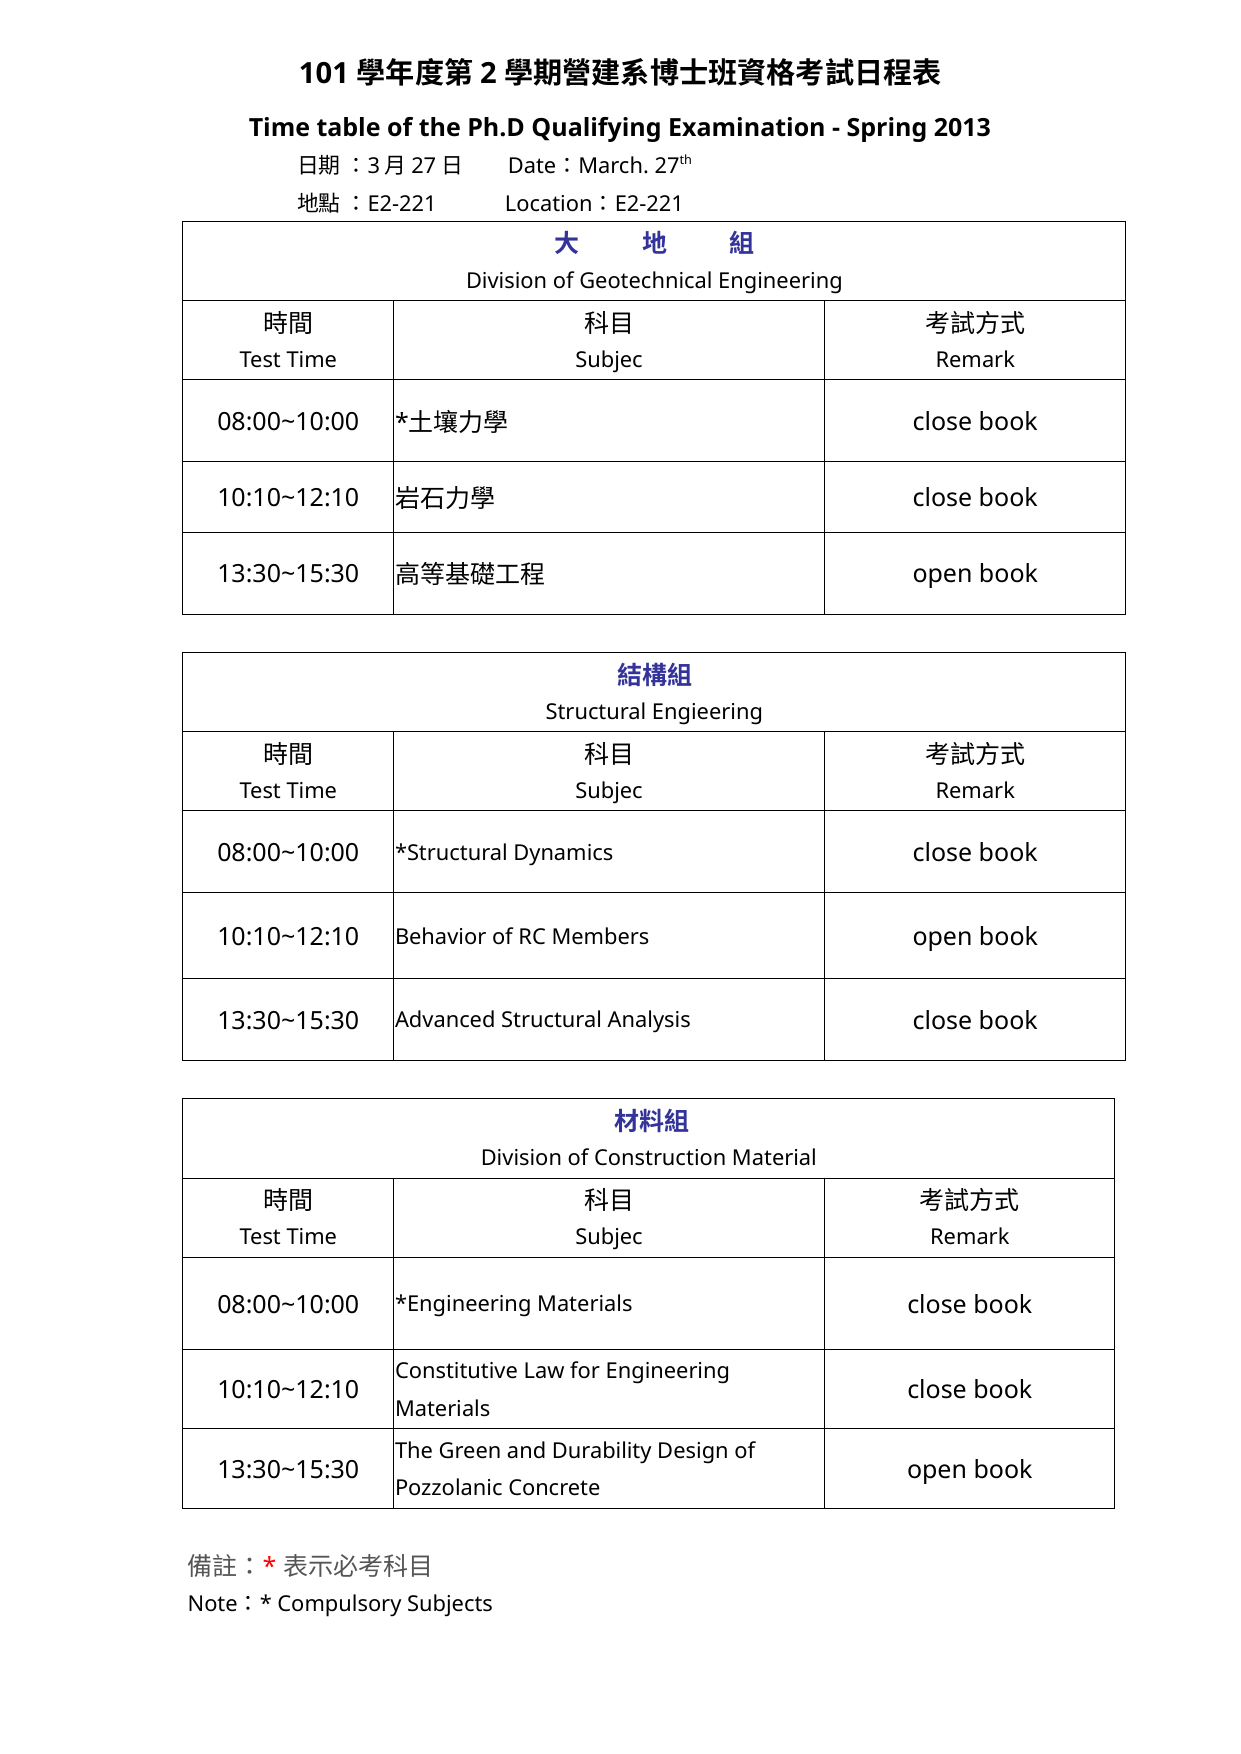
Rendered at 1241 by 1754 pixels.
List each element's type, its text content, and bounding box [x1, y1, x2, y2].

table_cell 10:10~12:10 [183, 1350, 393, 1428]
table_cell 時間 Test Time [183, 732, 393, 810]
table_cell Advanced Structural Analysis [394, 979, 824, 1060]
table_cell The Green and Durability Design of Pozzolanic Concrete [394, 1429, 824, 1507]
text Note：* Compulsory Subjects [187, 1583, 1053, 1621]
table_cell close book [825, 1258, 1114, 1349]
table_cell 岩石力學 [394, 462, 824, 532]
table_cell *Structural Dynamics [394, 811, 824, 892]
table_cell *土壤力學 [394, 380, 824, 461]
table_cell Constitutive Law for Engineering Materials [394, 1350, 824, 1428]
table_cell 考試方式 Remark [825, 732, 1125, 810]
table_cell *Engineering Materials [394, 1258, 824, 1349]
table_cell open book [825, 533, 1125, 613]
table_cell 10:10~12:10 [183, 462, 393, 532]
table_cell 考試方式 Remark [825, 301, 1125, 379]
table_cell 08:00~10:00 [183, 380, 393, 461]
table_header 大 地 組 Division of Geotechnical Engineering [183, 222, 1125, 300]
table_cell 10:10~12:10 [183, 893, 393, 978]
table_cell 08:00~10:00 [183, 811, 393, 892]
table_cell 13:30~15:30 [183, 1429, 393, 1507]
table_cell close book [825, 979, 1125, 1060]
text Time table of the Ph.D Qualifying Examination - Spring 2013 [187, 108, 1053, 146]
table_cell 13:30~15:30 [183, 979, 393, 1060]
table_cell 高等基礎工程 [394, 533, 824, 613]
table_header 材料組 Division of Construction Material [183, 1099, 1114, 1177]
text 101 學年度第 2 學期營建系博士班資格考試日程表 [187, 33, 1053, 108]
text 日期 ：3月 27 日 Date：March. 27th 地點 ：E2-221 Location：E2-221 [297, 146, 1053, 221]
text 備註：* 表示必考科目 [187, 1546, 1053, 1583]
table_cell close book [825, 811, 1125, 892]
table_cell 科目 Subjec [394, 301, 824, 379]
table_cell 時間 Test Time [183, 301, 393, 379]
table_cell 科目 Subjec [394, 1179, 824, 1257]
table_cell close book [825, 380, 1125, 461]
table_cell Behavior of RC Members [394, 893, 824, 978]
table_cell 13:30~15:30 [183, 533, 393, 613]
table_cell open book [825, 893, 1125, 978]
table_header 結構組 Structural Engieering [183, 653, 1125, 731]
table_cell 08:00~10:00 [183, 1258, 393, 1349]
table_cell close book [825, 462, 1125, 532]
table_cell 時間 Test Time [183, 1179, 393, 1257]
table_cell close book [825, 1350, 1114, 1428]
table_cell 考試方式 Remark [825, 1179, 1114, 1257]
table_cell open book [825, 1429, 1114, 1507]
table_cell 科目 Subjec [394, 732, 824, 810]
